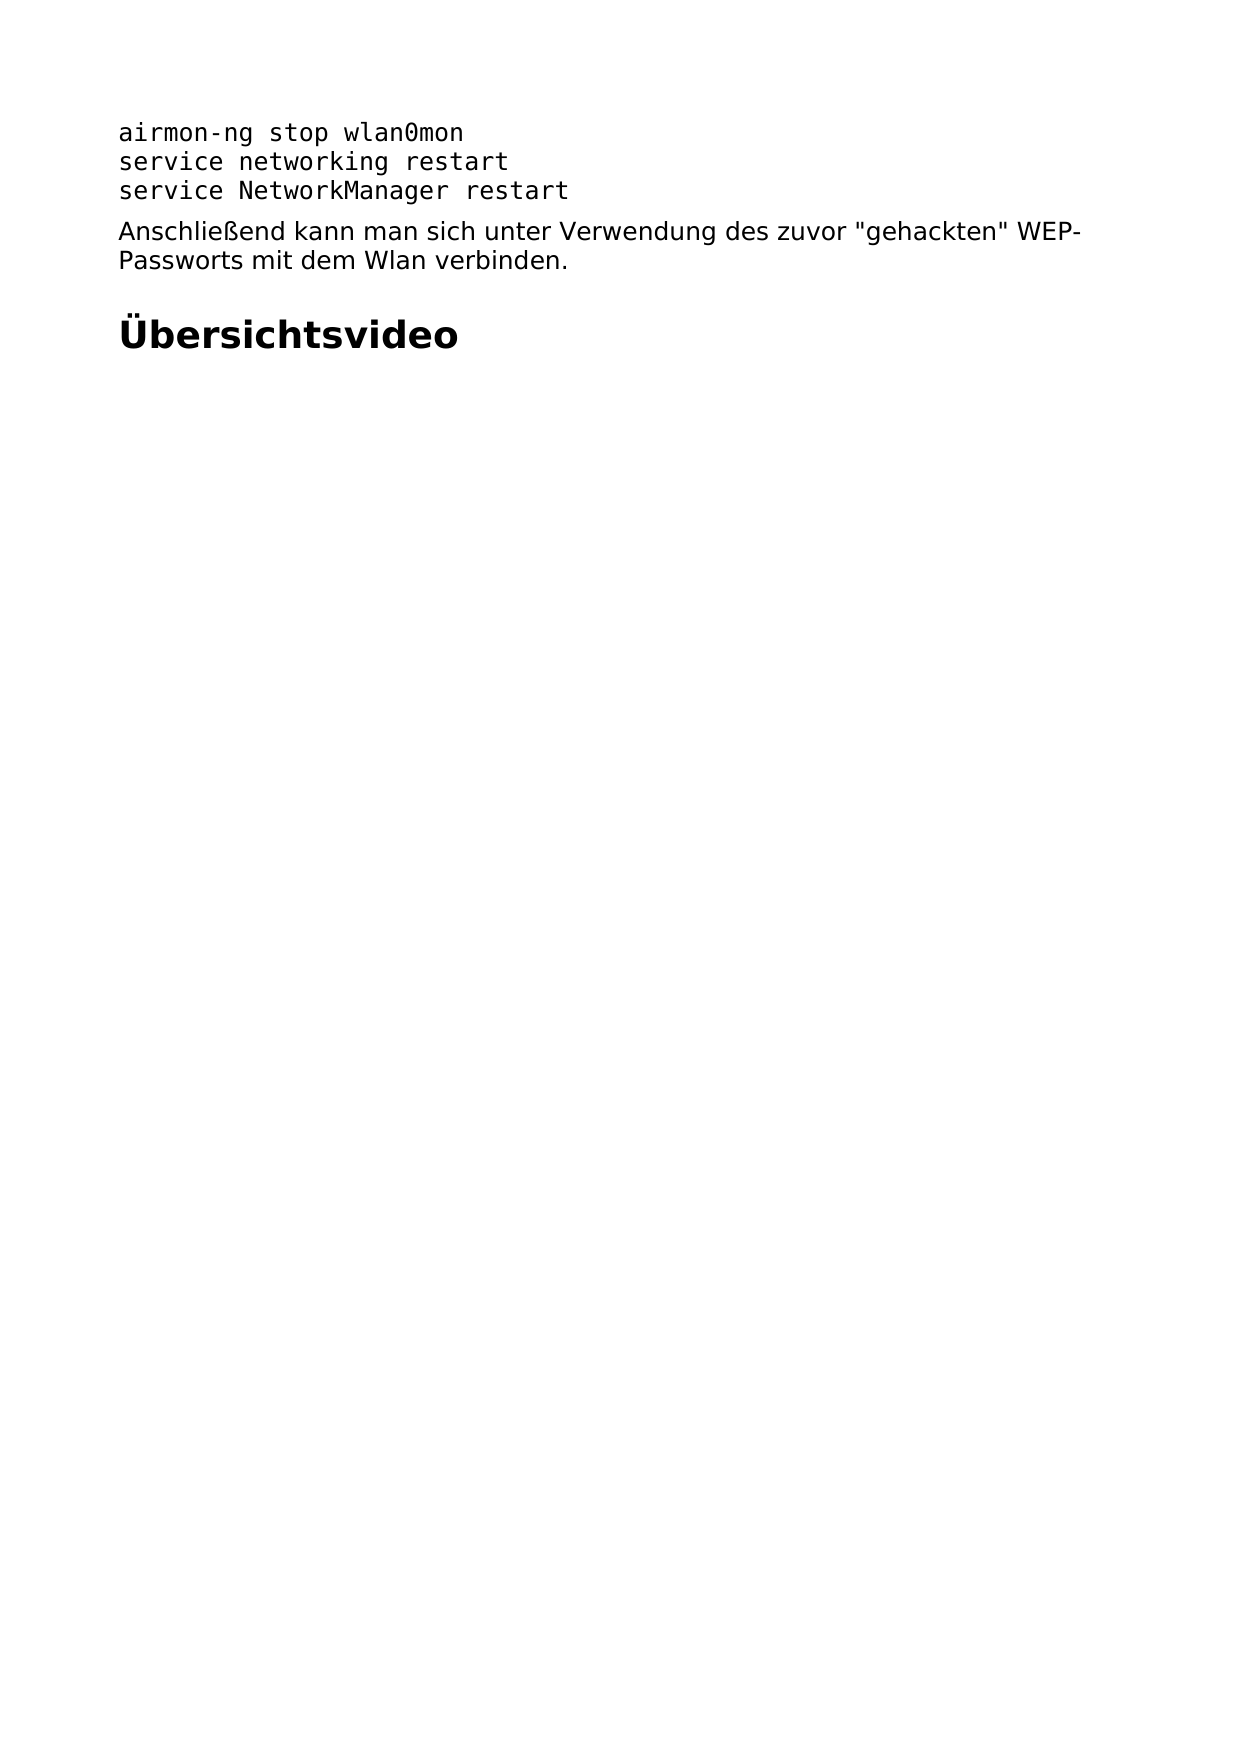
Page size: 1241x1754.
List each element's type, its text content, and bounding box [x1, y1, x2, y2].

text airmon-ng stop wlan0mon service networking restart service NetworkManager restart [118, 118, 1122, 206]
subtitle Übersichtsvideo [118, 313, 1122, 357]
text Anschließend kann man sich unter Verwendung des zuvor "gehackten" WEP-Passworts mit dem Wlan verbinden. [118, 217, 1122, 276]
